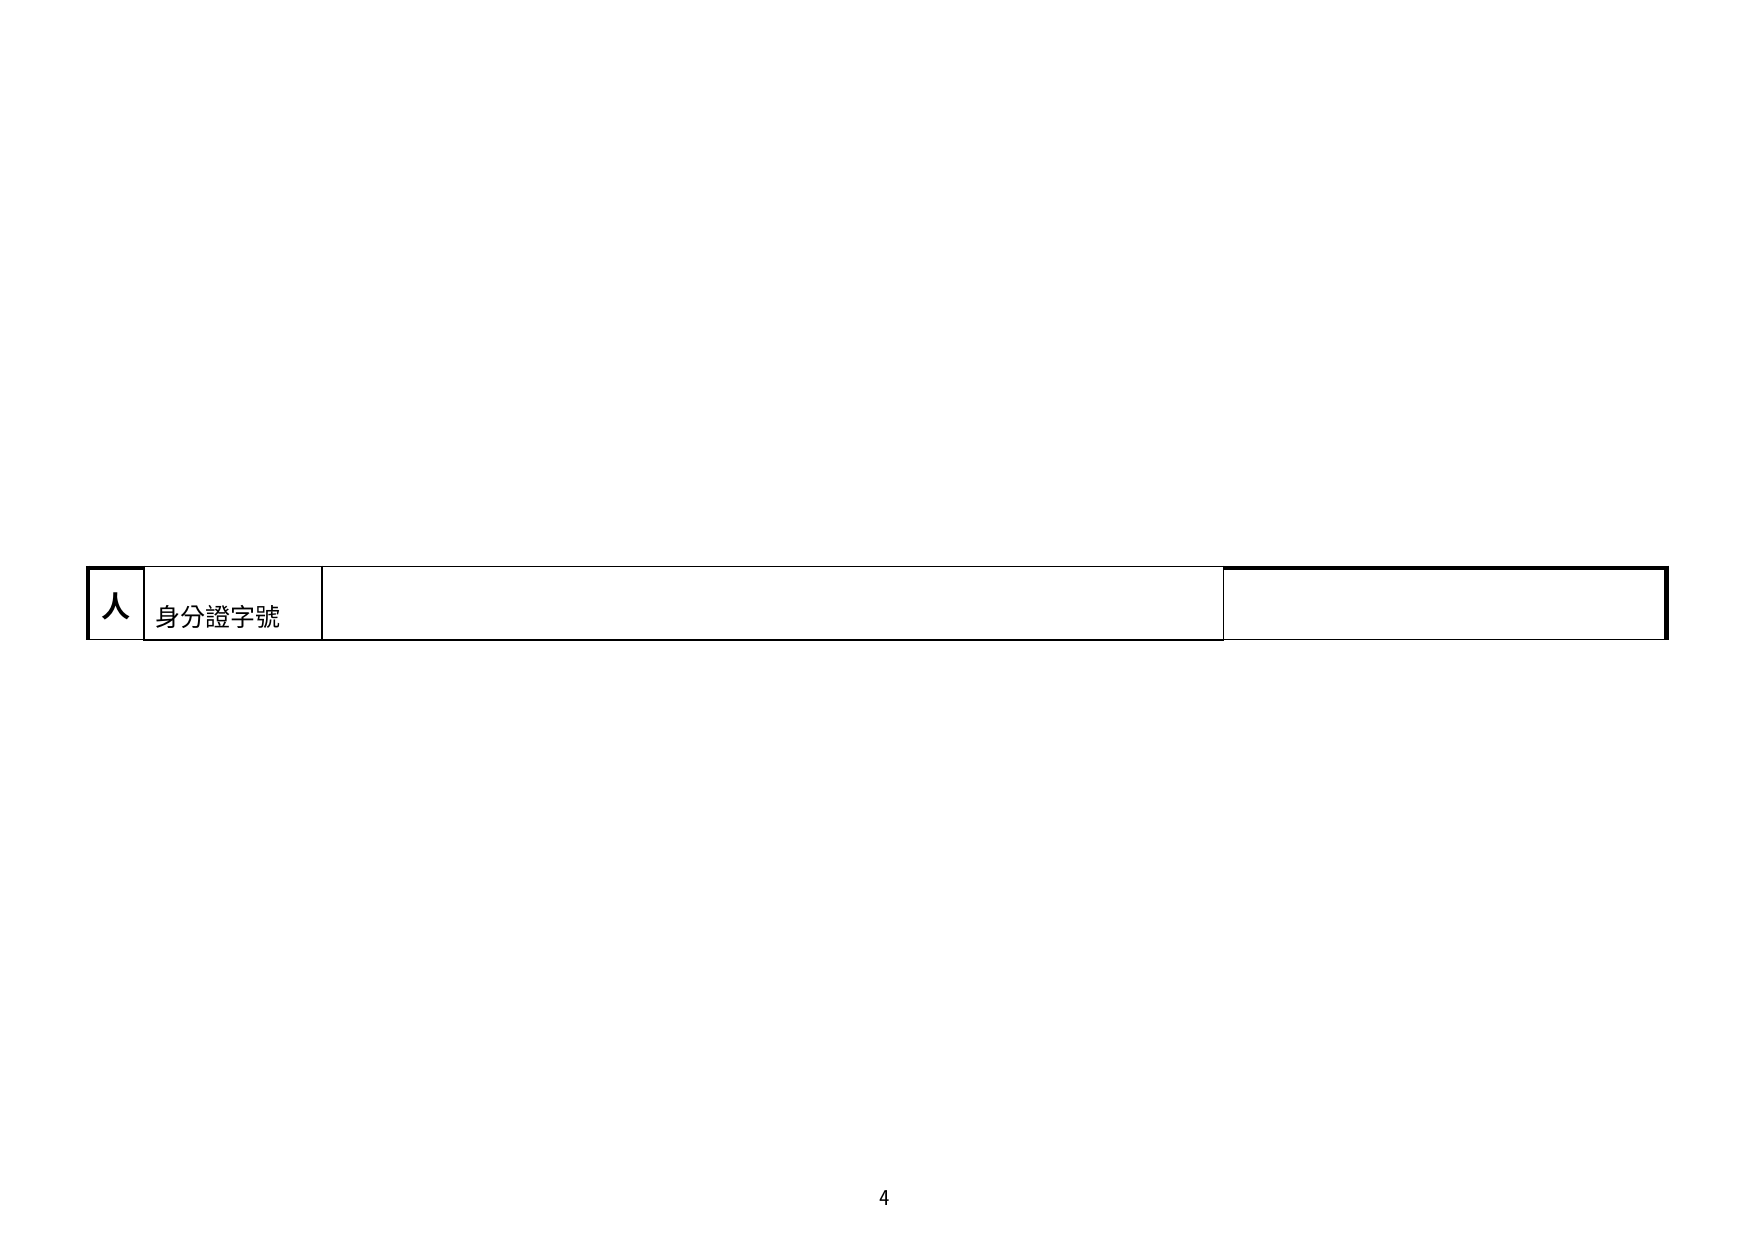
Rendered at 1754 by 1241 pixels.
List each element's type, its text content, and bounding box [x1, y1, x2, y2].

table_header [1224, 570, 1664, 639]
table_cell 身分證字號 [145, 567, 321, 639]
table_cell [323, 567, 1223, 639]
table_header 人 [90, 570, 143, 639]
